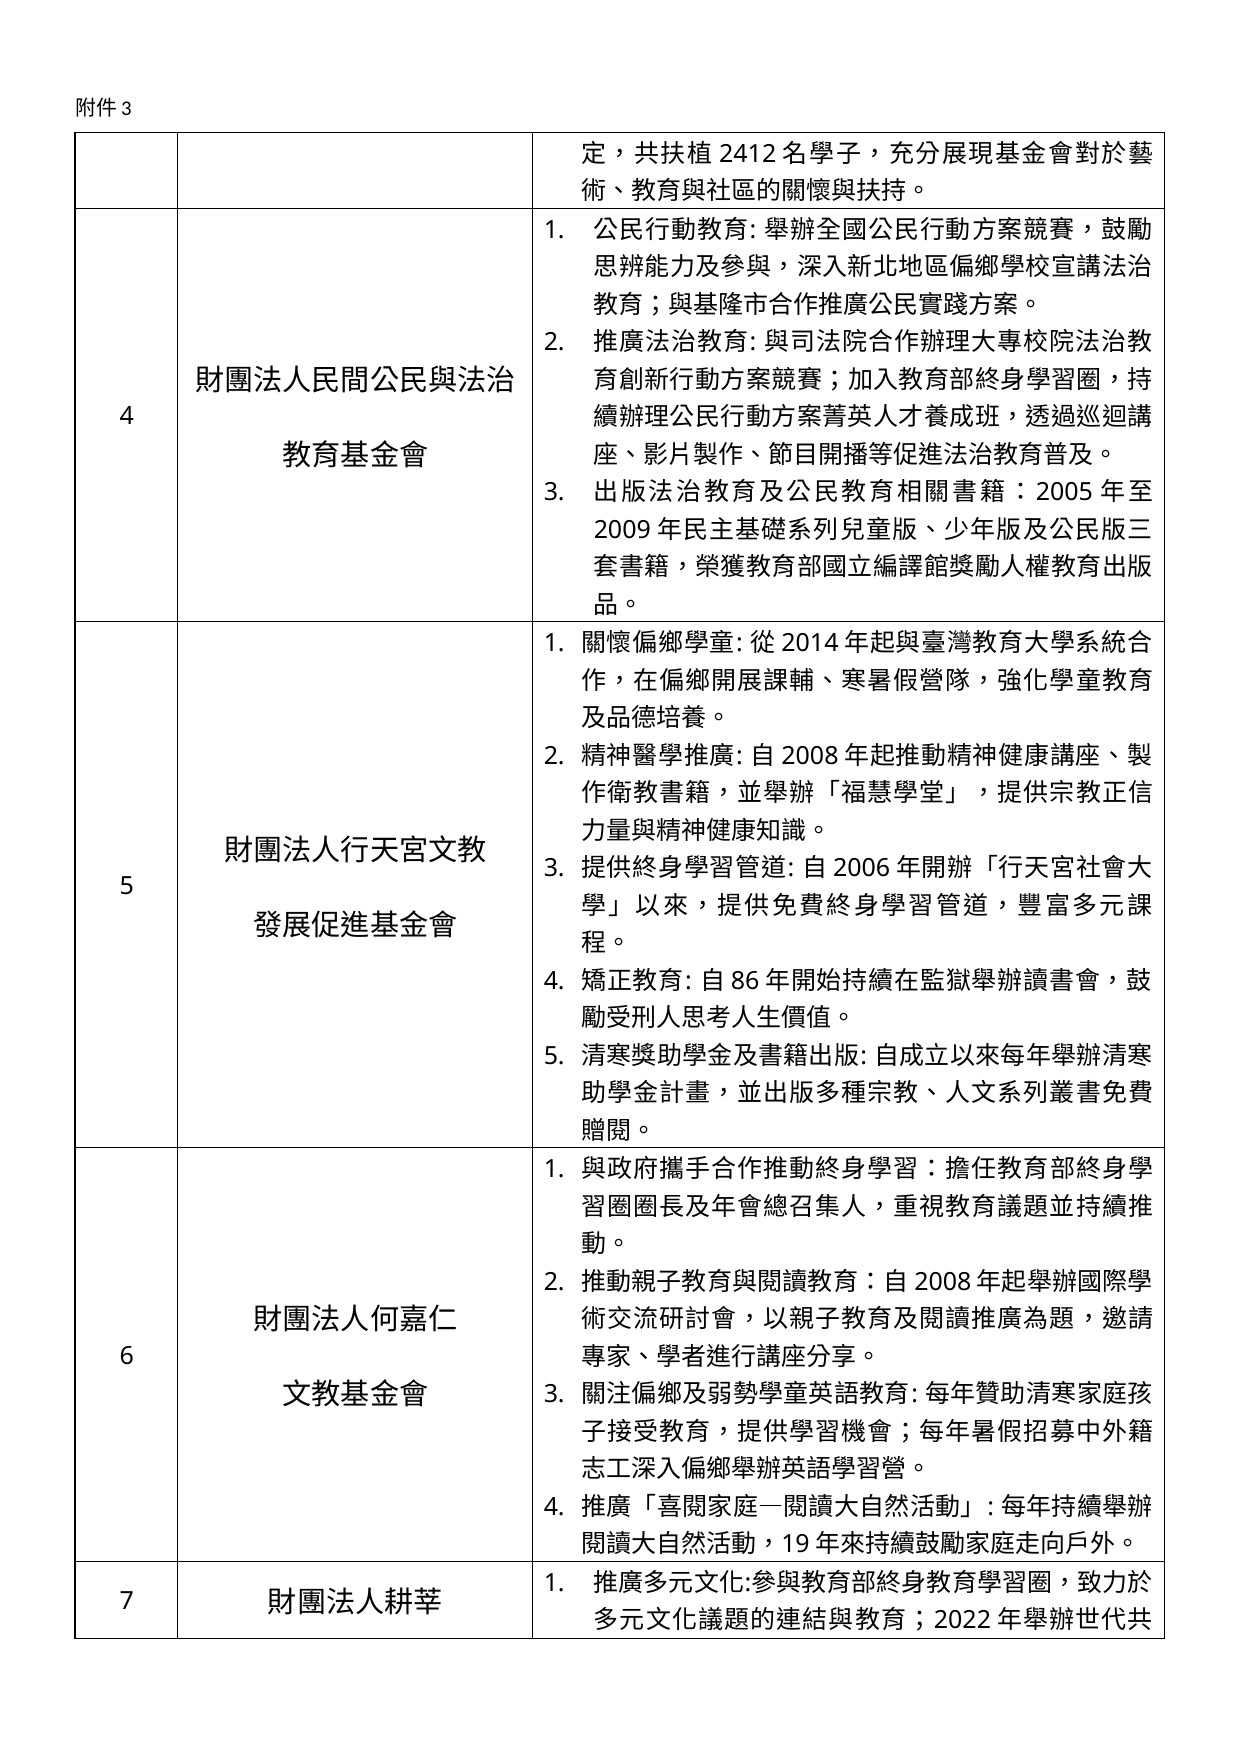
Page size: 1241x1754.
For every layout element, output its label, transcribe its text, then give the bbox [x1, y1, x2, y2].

table_cell 公民行動教育: 舉辦全國公民行動方案競賽，鼓勵思辨能力及參與，深入新北地區偏鄉學校宣講法治教育；與基隆市合作推廣公民實踐方案。 推廣法治教育: 與司法院合作辦理大專校院法治教育創新行動方案競賽；加入教育部終身學習圈，持續辦理公民行動方案菁英人才養成班，透過巡迴講座、影片製作、節目開播等促進法治教育普及。 出版法治教育及公民教育相關書籍：2005年至2009年民主基礎系列兒童版、少年版及公民版三套書籍，榮獲教育部國立編譯館獎勵人權教育出版品。 [533, 209, 1164, 621]
table_cell 財團法人行天宮文教 發展促進基金會 [178, 622, 532, 1147]
table_cell 與政府攜手合作推動終身學習：擔任教育部終身學習圈圈長及年會總召集人，重視教育議題並持續推動。 推動親子教育與閱讀教育：自2008年起舉辦國際學術交流研討會，以親子教育及閱讀推廣為題，邀請專家、學者進行講座分享。 關注偏鄉及弱勢學童英語教育: 每年贊助清寒家庭孩子接受教育，提供學習機會；每年暑假招募中外籍志工深入偏鄉舉辦英語學習營。 推廣「喜閱家庭—閱讀大自然活動」: 每年持續舉辦閱讀大自然活動，19年來持續鼓勵家庭走向戶外。 [533, 1148, 1164, 1561]
table_cell 關懷偏鄉學童: 從2014年起與臺灣教育大學系統合作，在偏鄉開展課輔、寒暑假營隊，強化學童教育及品德培養。 精神醫學推廣: 自2008年起推動精神健康講座、製作衛教書籍，並舉辦「福慧學堂」，提供宗教正信力量與精神健康知識。 提供終身學習管道: 自2006年開辦「行天宮社會大學」以來，提供免費終身學習管道，豐富多元課程。 矯正教育: 自86年開始持續在監獄舉辦讀書會，鼓勵受刑人思考人生價值。 清寒獎助學金及書籍出版: 自成立以來每年舉辦清寒助學金計畫，並出版多種宗教、人文系列叢書免費贈閱。 [533, 622, 1164, 1147]
table_cell 4 [76, 209, 177, 621]
table_cell 5 [76, 622, 177, 1147]
table_cell 6 [76, 1148, 177, 1561]
table_cell 財團法人民間公民與法治教育基金會 [178, 209, 532, 621]
table_cell [178, 133, 532, 208]
table_cell 財團法人何嘉仁 文教基金會 [178, 1148, 532, 1561]
table_cell 財團法人耕莘 [178, 1562, 532, 1638]
table_cell 推廣多元文化:參與教育部終身教育學習圈，致力於多元文化議題的連結與教育；2022年舉辦世代共 [533, 1562, 1164, 1638]
table_cell 7 [76, 1562, 177, 1638]
table_cell [76, 133, 177, 208]
table_cell 定，共扶植2412名學子，充分展現基金會對於藝術、教育與社區的關懷與扶持。 [533, 133, 1164, 208]
